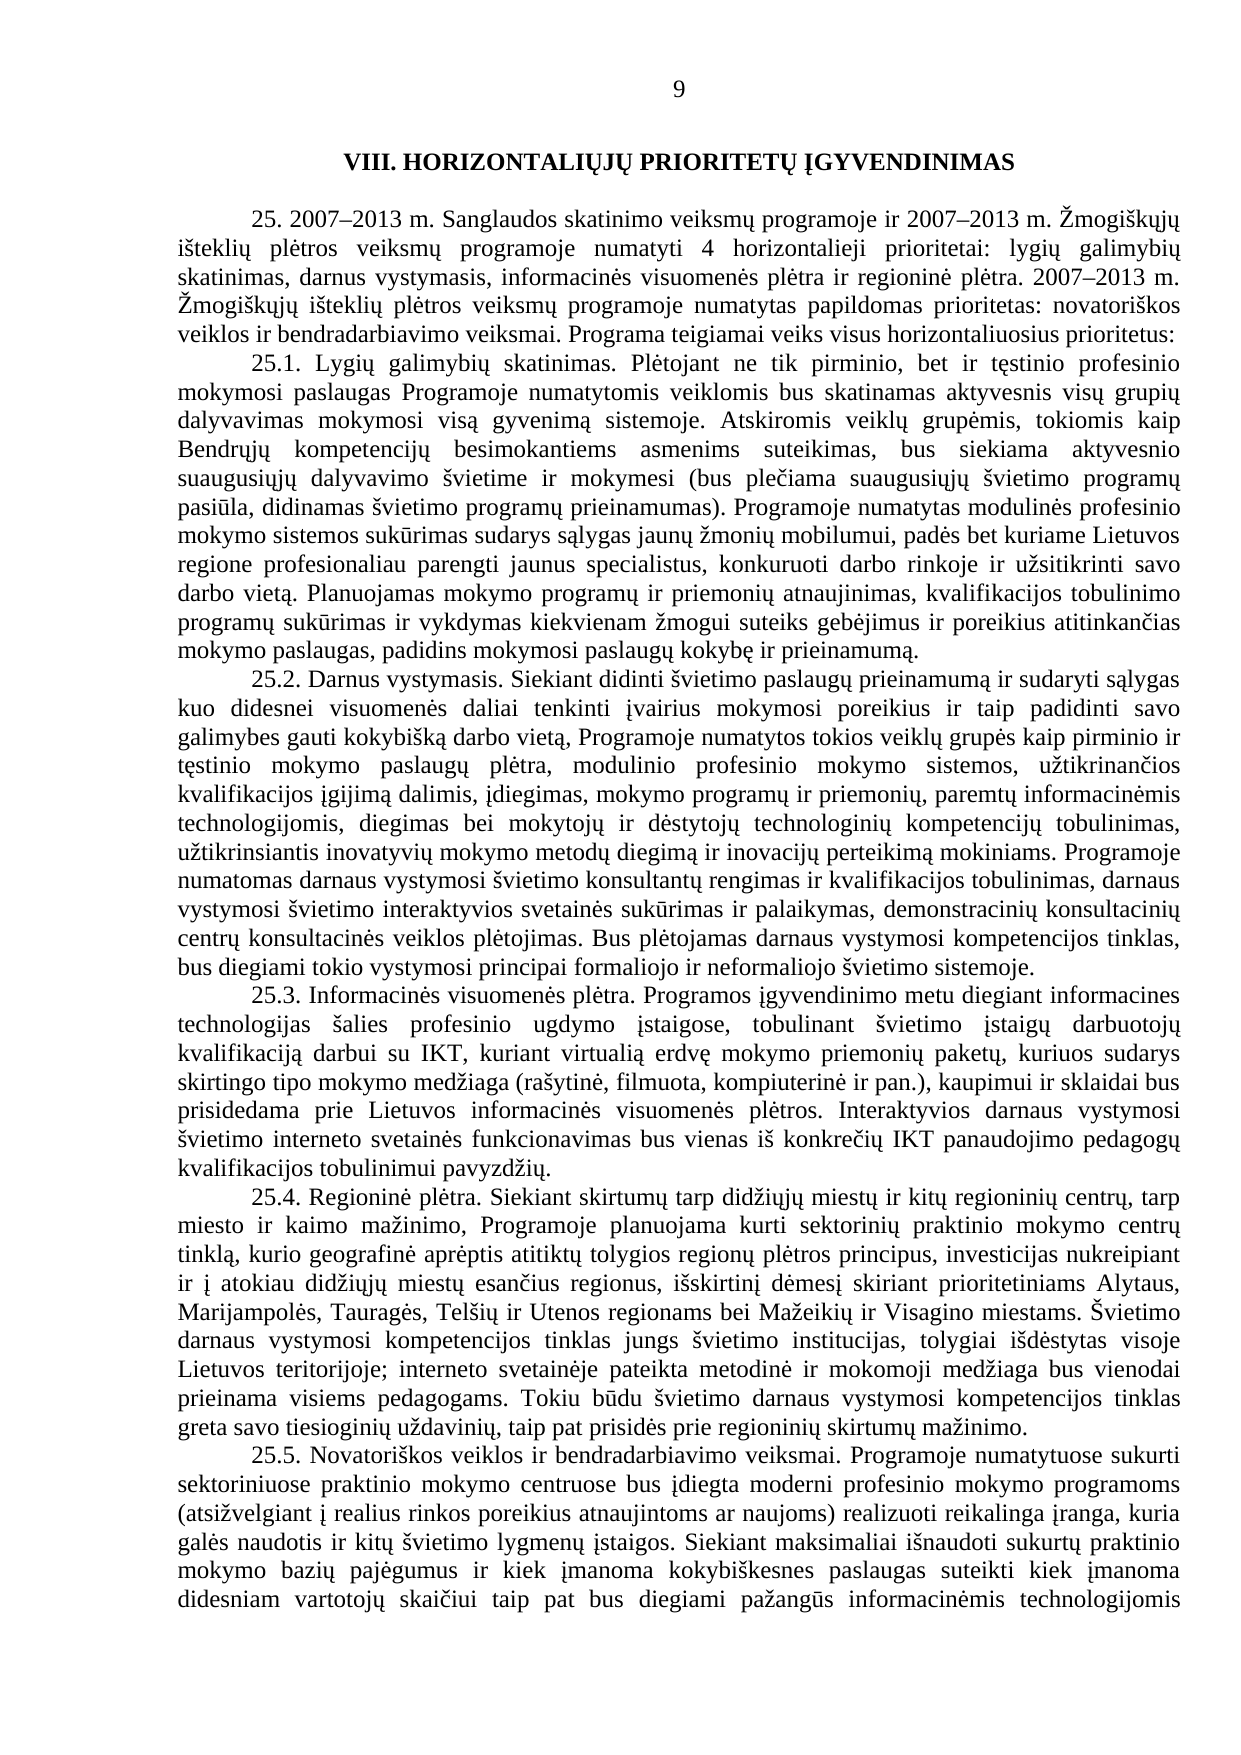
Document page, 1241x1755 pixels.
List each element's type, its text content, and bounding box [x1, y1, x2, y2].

text 25.5. Novatoriškos veiklos ir bendradarbiavimo veiksmai. Programoje numatytuose sukurti sektoriniuose praktinio mokymo centruose bus įdiegta moderni profesinio mokymo programoms (atsižvelgiant į realius rinkos poreikius atnaujintoms ar naujoms) realizuoti reikalinga įranga, kuria galės naudotis ir kitų švietimo lygmenų įstaigos. Siekiant maksimaliai išnaudoti sukurtų praktinio mokymo bazių pajėgumus ir kiek įmanoma kokybiškesnes paslaugas suteikti kiek įmanoma didesniam vartotojų skaičiui taip pat bus diegiami pažangūs informacinėmis technologijomis [177, 1441, 1181, 1613]
text 25.4. Regioninė plėtra. Siekiant skirtumų tarp didžiųjų miestų ir kitų regioninių centrų, tarp miesto ir kaimo mažinimo, Programoje planuojama kurti sektorinių praktinio mokymo centrų tinklą, kurio geografinė aprėptis atitiktų tolygios regionų plėtros principus, investicijas nukreipiant ir į atokiau didžiųjų miestų esančius regionus, išskirtinį dėmesį skiriant prioritetiniams Alytaus, Marijampolės, Tauragės, Telšių ir Utenos regionams bei Mažeikių ir Visagino miestams. Švietimo darnaus vystymosi kompetencijos tinklas jungs švietimo institucijas, tolygiai išdėstytas visoje Lietuvos teritorijoje; interneto svetainėje pateikta metodinė ir mokomoji medžiaga bus vienodai prieinama visiems pedagogams. Tokiu būdu švietimo darnaus vystymosi kompetencijos tinklas greta savo tiesioginių uždavinių, taip pat prisidės prie regioninių skirtumų mažinimo. [177, 1182, 1181, 1441]
text 25.1. Lygių galimybių skatinimas. Plėtojant ne tik pirminio, bet ir tęstinio profesinio mokymosi paslaugas Programoje numatytomis veiklomis bus skatinamas aktyvesnis visų grupių dalyvavimas mokymosi visą gyvenimą sistemoje. Atskiromis veiklų grupėmis, tokiomis kaip Bendrųjų kompetencijų besimokantiems asmenims suteikimas, bus siekiama aktyvesnio suaugusiųjų dalyvavimo švietime ir mokymesi (bus plečiama suaugusiųjų švietimo programų pasiūla, didinamas švietimo programų prieinamumas). Programoje numatytas modulinės profesinio mokymo sistemos sukūrimas sudarys sąlygas jaunų žmonių mobilumui, padės bet kuriame Lietuvos regione profesionaliau parengti jaunus specialistus, konkuruoti darbo rinkoje ir užsitikrinti savo darbo vietą. Planuojamas mokymo programų ir priemonių atnaujinimas, kvalifikacijos tobulinimo programų sukūrimas ir vykdymas kiekvienam žmogui suteiks gebėjimus ir poreikius atitinkančias mokymo paslaugas, padidins mokymosi paslaugų kokybę ir prieinamumą. [177, 348, 1181, 664]
text 25.3. Informacinės visuomenės plėtra. Programos įgyvendinimo metu diegiant informacines technologijas šalies profesinio ugdymo įstaigose, tobulinant švietimo įstaigų darbuotojų kvalifikaciją darbui su IKT, kuriant virtualią erdvę mokymo priemonių paketų, kuriuos sudarys skirtingo tipo mokymo medžiaga (rašytinė, filmuota, kompiuterinė ir pan.), kaupimui ir sklaidai bus prisidedama prie Lietuvos informacinės visuomenės plėtros. Interaktyvios darnaus vystymosi švietimo interneto svetainės funkcionavimas bus vienas iš konkrečių IKT panaudojimo pedagogų kvalifikacijos tobulinimui pavyzdžių. [177, 981, 1181, 1182]
text 25.2. Darnus vystymasis. Siekiant didinti švietimo paslaugų prieinamumą ir sudaryti sąlygas kuo didesnei visuomenės daliai tenkinti įvairius mokymosi poreikius ir taip padidinti savo galimybes gauti kokybišką darbo vietą, Programoje numatytos tokios veiklų grupės kaip pirminio ir tęstinio mokymo paslaugų plėtra, modulinio profesinio mokymo sistemos, užtikrinančios kvalifikacijos įgijimą dalimis, įdiegimas, mokymo programų ir priemonių, paremtų informacinėmis technologijomis, diegimas bei mokytojų ir dėstytojų technologinių kompetencijų tobulinimas, užtikrinsiantis inovatyvių mokymo metodų diegimą ir inovacijų perteikimą mokiniams. Programoje numatomas darnaus vystymosi švietimo konsultantų rengimas ir kvalifikacijos tobulinimas, darnaus vystymosi švietimo interaktyvios svetainės sukūrimas ir palaikymas, demonstracinių konsultacinių centrų konsultacinės veiklos plėtojimas. Bus plėtojamas darnaus vystymosi kompetencijos tinklas, bus diegiami tokio vystymosi principai formaliojo ir neformaliojo švietimo sistemoje. [177, 664, 1181, 981]
text 25. 2007–2013 m. Sanglaudos skatinimo veiksmų programoje ir 2007–2013 m. Žmogiškųjų išteklių plėtros veiksmų programoje numatyti 4 horizontalieji prioritetai: lygių galimybių skatinimas, darnus vystymasis, informacinės visuomenės plėtra ir regioninė plėtra. 2007–2013 m. Žmogiškųjų išteklių plėtros veiksmų programoje numatytas papildomas prioritetas: novatoriškos veiklos ir bendradarbiavimo veiksmai. Programa teigiamai veiks visus horizontaliuosius prioritetus: [177, 204, 1181, 348]
text VIII. HORIZONTALIŲJŲ PRIORITETŲ ĮGYVENDINIMAS [177, 147, 1181, 176]
